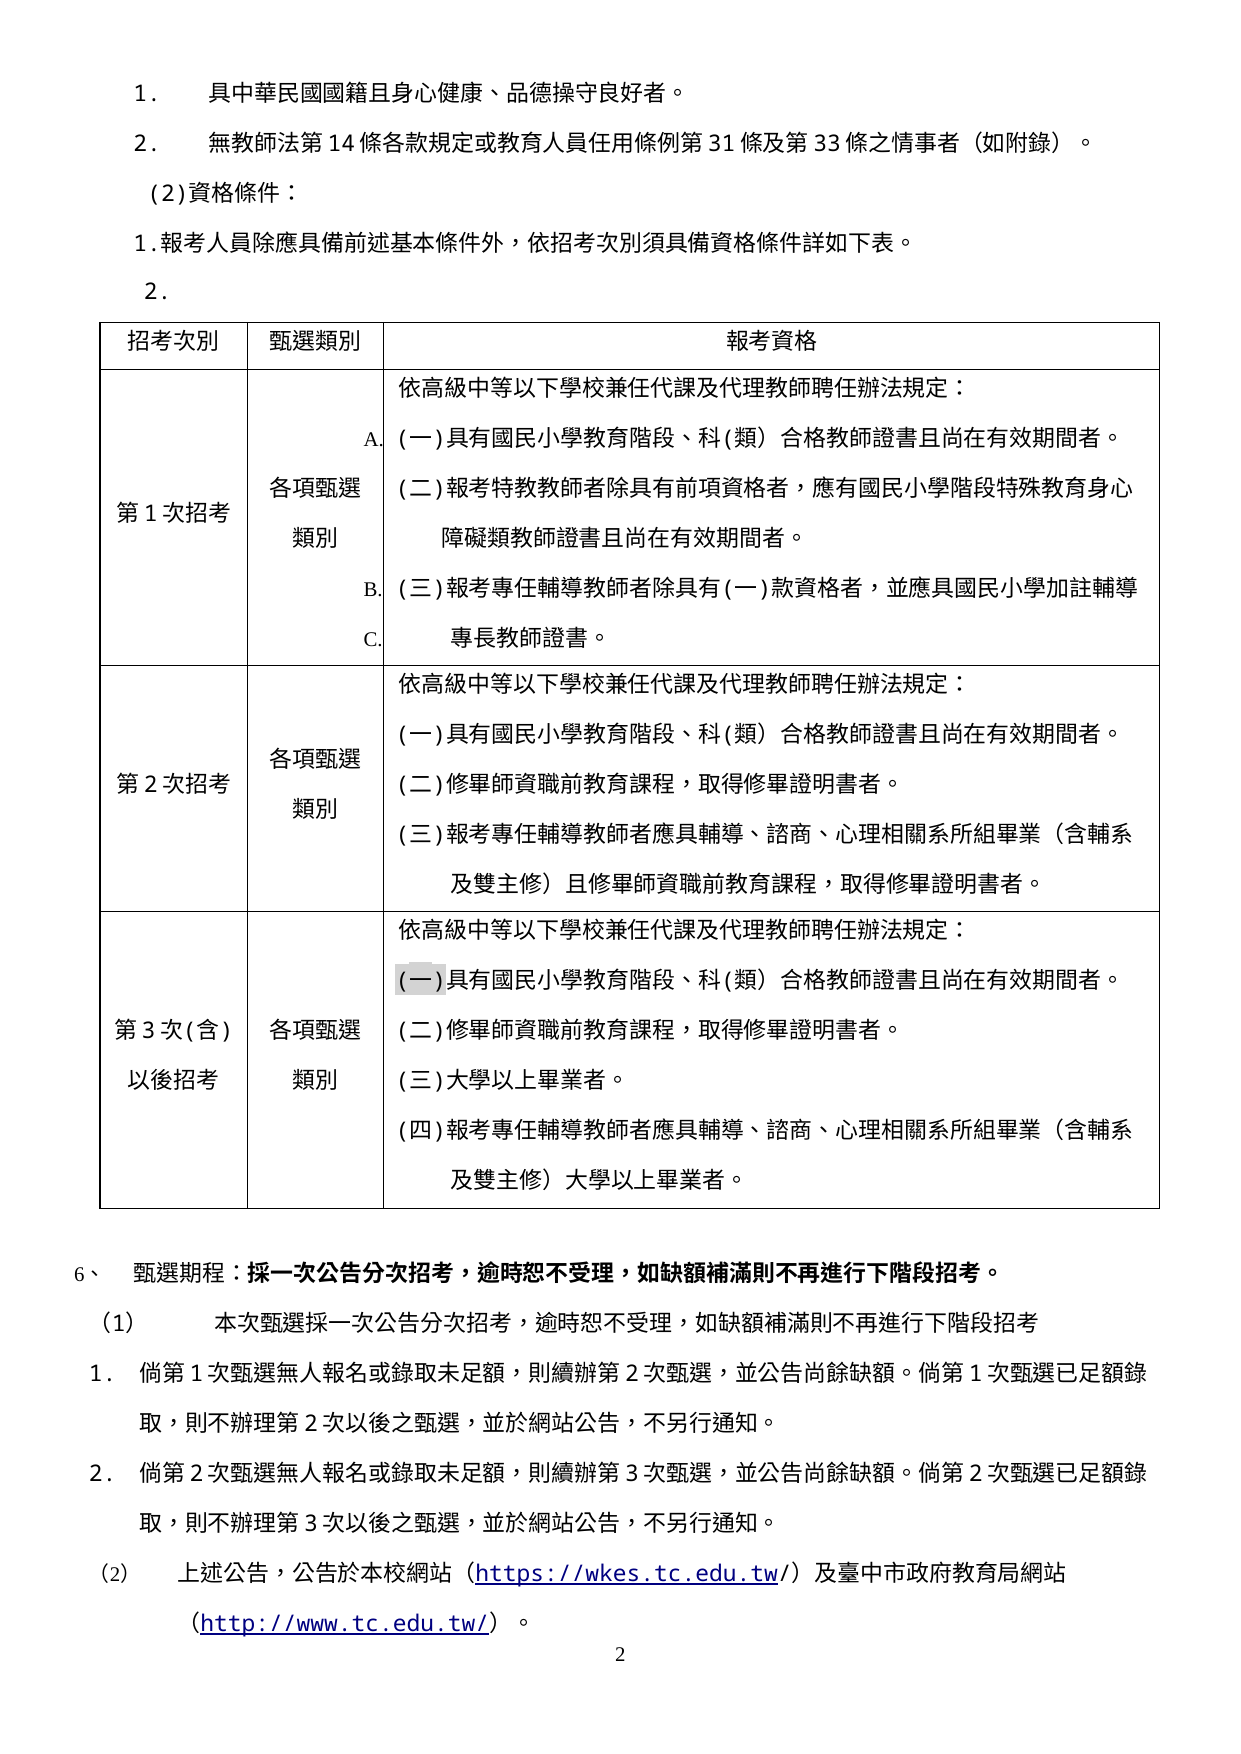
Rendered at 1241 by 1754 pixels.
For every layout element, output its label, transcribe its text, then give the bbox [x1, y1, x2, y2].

table_cell 第1次招考 [101, 370, 247, 665]
list 甄選期程：採一次公告分次招考，逾時恕不受理，如缺額補滿則不再進行下階段招考。 [74, 1255, 1152, 1288]
list 倘第1次甄選無人報名或錄取未足額，則續辦第2次甄選，並公告尚餘缺額。倘第1次甄選已足額錄取，則不辦理第2次以後之甄選，並於網站公告，不另行通知。 [89, 1355, 1152, 1438]
text (2)資格條件： [147, 175, 1152, 208]
table_cell 依高級中等以下學校兼任代課及代理教師聘任辦法規定： (一)具有國民小學教育階段、科(類）合格教師證書且尚在有效期間者。 (二)修畢師資職前教育課程，取得修畢證明書者。 (三)報考專任輔導教師者應具輔導、諮商、心理相關系所組畢業（含輔系 及雙主修）且修畢師資職前教育課程，取得修畢證明書者。 [384, 666, 1159, 911]
table_header 招考次別 [101, 323, 247, 369]
table_cell 各項甄選類別 [248, 912, 383, 1207]
list 本次甄選採一次公告分次招考，逾時恕不受理，如缺額補滿則不再進行下階段招考 [89, 1305, 1152, 1338]
text 2. [89, 275, 1152, 306]
table_header 甄選類別 [248, 323, 383, 369]
list 無教師法第14條各款規定或教育人員任用條例第31條及第33條之情事者（如附錄）。 [133, 125, 1152, 158]
table_cell 依高級中等以下學校兼任代課及代理教師聘任辦法規定： (一)具有國民小學教育階段、科(類）合格教師證書且尚在有效期間者。 (二)報考特教教師者除具有前項資格者，應有國民小學階段特殊教育身心障礙類教師證書且尚在有效期間者。 (三)報考專任輔導教師者除具有(一)款資格者，並應具國民小學加註輔導 專長教師證書。 [384, 370, 1159, 665]
table_cell 各項甄選類別 [248, 666, 383, 911]
table_cell 第3次(含)以後招考 [101, 912, 247, 1207]
table_cell 各項甄選類別 [248, 370, 383, 665]
table_header 報考資格 [384, 323, 1159, 369]
list 上述公告，公告於本校網站（https://wkes.tc.edu.tw/）及臺中市政府教育局網站（http://www.tc.edu.tw/）。 [89, 1555, 1152, 1638]
table_cell 依高級中等以下學校兼任代課及代理教師聘任辦法規定： (一)具有國民小學教育階段、科(類）合格教師證書且尚在有效期間者。 (二)修畢師資職前教育課程，取得修畢證明書者。 (三)大學以上畢業者。 (四)報考專任輔導教師者應具輔導、諮商、心理相關系所組畢業（含輔系 及雙主修）大學以上畢業者。 [384, 912, 1159, 1207]
list 倘第2次甄選無人報名或錄取未足額，則續辦第3次甄選，並公告尚餘缺額。倘第2次甄選已足額錄取，則不辦理第3次以後之甄選，並於網站公告，不另行通知。 [89, 1455, 1152, 1538]
table_cell 第2次招考 [101, 666, 247, 911]
text 1.報考人員除應具備前述基本條件外，依招考次別須具備資格條件詳如下表。 [133, 225, 1152, 258]
list 具中華民國國籍且身心健康、品德操守良好者。 [133, 75, 1152, 108]
